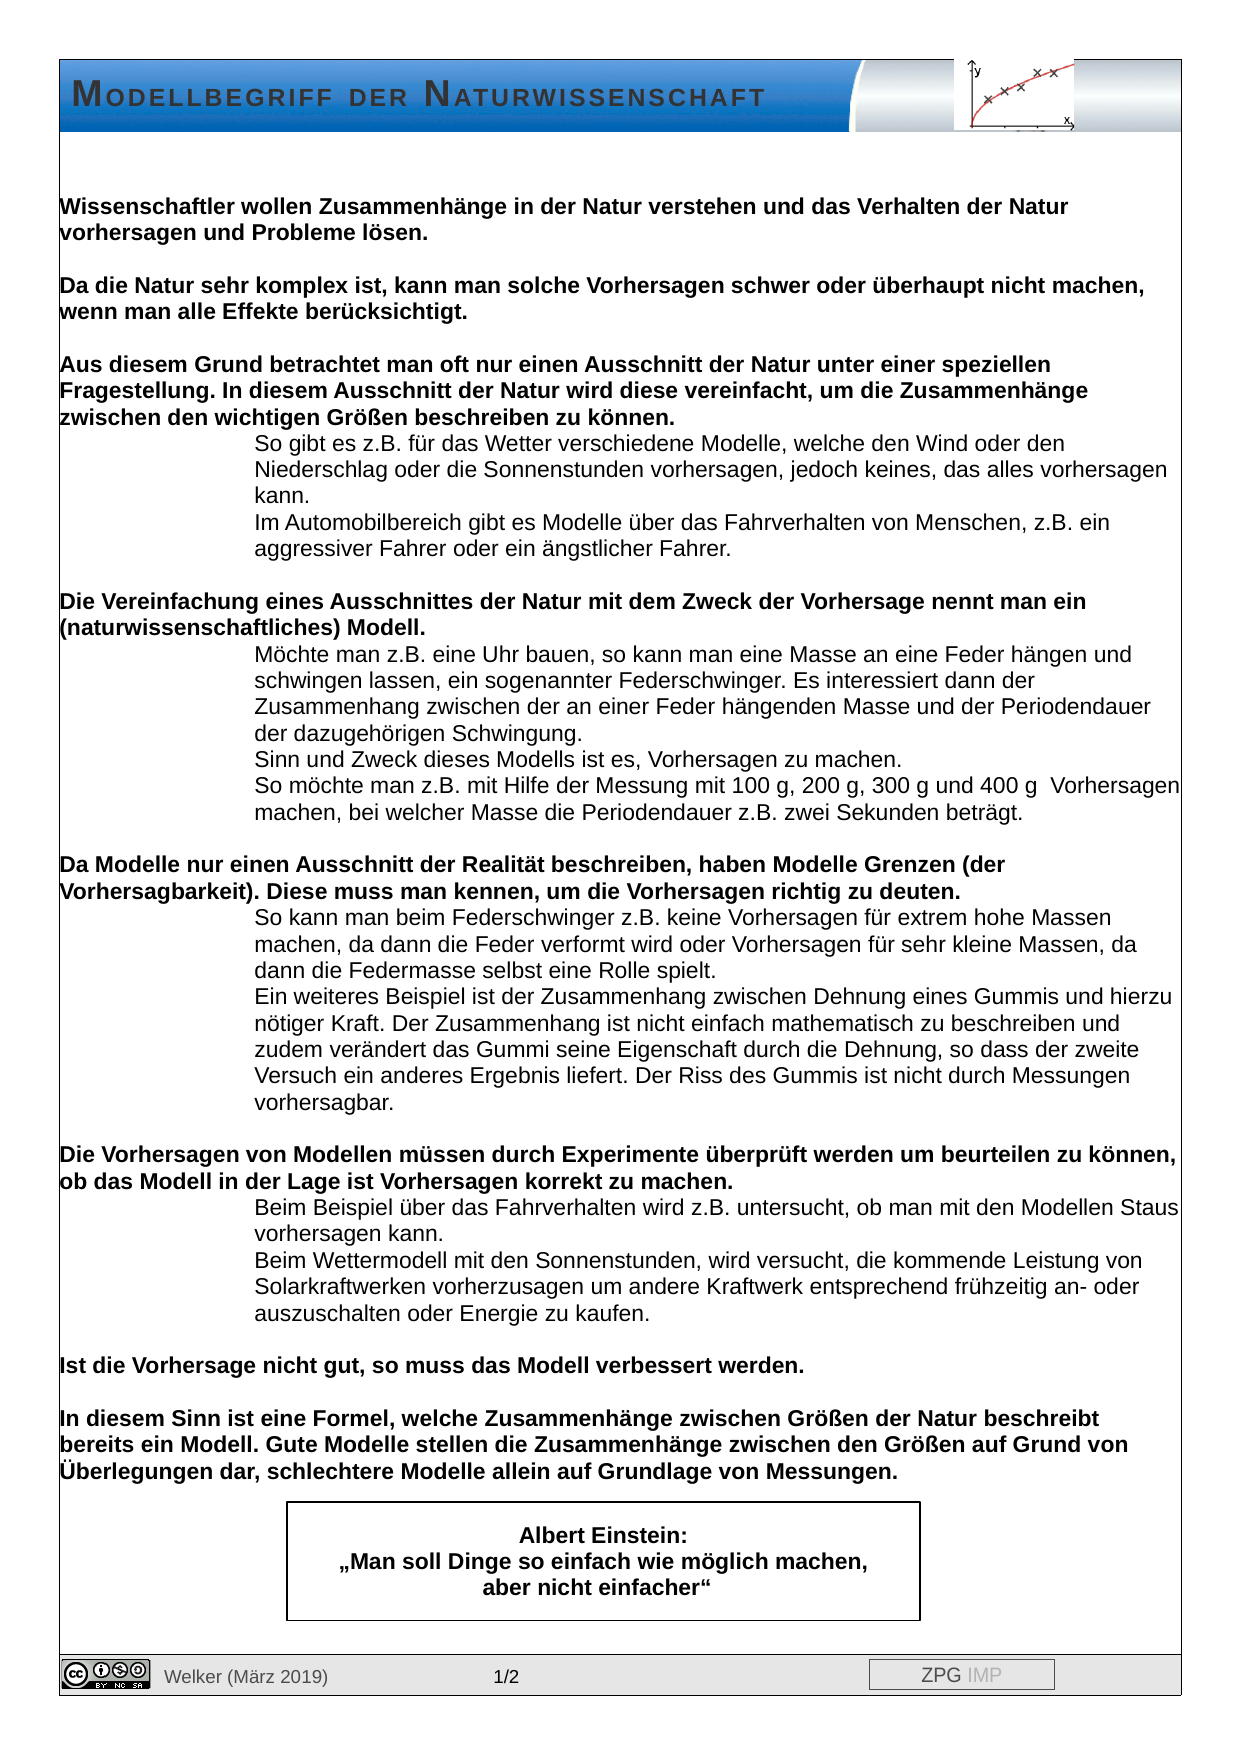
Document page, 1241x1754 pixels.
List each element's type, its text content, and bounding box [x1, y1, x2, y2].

text Möchte man z.B. eine Uhr bauen, so kann man eine Masse an eine Feder hängen und schwingen lassen, ein sogenannter Federschwinger. Es interessiert dann der Zusammenhang zwischen der an einer Feder hängenden Masse und der Periodendauer der dazugehörigen Schwingung. Sinn und Zweck dieses Modells ist es, Vorhersagen zu machen. So möchte man z.B. mit Hilfe der Messung mit 100 g, 200 g, 300 g und 400 g Vorhersagen machen, bei welcher Masse die Periodendauer z.B. zwei Sekunden beträgt. [60, 641, 1181, 825]
text Aus diesem Grund betrachtet man oft nur einen Ausschnitt der Natur unter einer speziellen Fragestellung. In diesem Ausschnitt der Natur wird diese vereinfacht, um die Zusammenhänge zwischen den wichtigen Größen beschreiben zu können. [60, 351, 1181, 430]
text Die Vorhersagen von Modellen müssen durch Experimente überprüft werden um beurteilen zu können, ob das Modell in der Lage ist Vorhersagen korrekt zu machen. [60, 1141, 1181, 1194]
text Ein weiteres Beispiel ist der Zusammenhang zwischen Dehnung eines Gummis und hierzu nötiger Kraft. Der Zusammenhang ist nicht einfach mathematisch zu beschreiben und zudem verändert das Gummi seine Eigenschaft durch die Dehnung, so dass der zweite Versuch ein anderes Ergebnis liefert. Der Riss des Gummis ist nicht durch Messungen vorhersagbar. [60, 983, 1181, 1115]
text Wissenschaftler wollen Zusammenhänge in der Natur verstehen und das Verhalten der Natur vorhersagen und Probleme lösen. [60, 193, 1181, 245]
picture [60, 59, 1181, 132]
text In diesem Sinn ist eine Formel, welche Zusammenhänge zwischen Größen der Natur beschreibt bereits ein Modell. Gute Modelle stellen die Zusammenhänge zwischen den Größen auf Grund von Überlegungen dar, schlechtere Modelle allein auf Grundlage von Messungen. [60, 1405, 1181, 1484]
text So kann man beim Federschwinger z.B. keine Vorhersagen für extrem hohe Massen machen, da dann die Feder verformt wird oder Vorhersagen für sehr kleine Massen, da dann die Federmasse selbst eine Rolle spielt. [60, 904, 1181, 983]
text So gibt es z.B. für das Wetter verschiedene Modelle, welche den Wind oder den Niederschlag oder die Sonnenstunden vorhersagen, jedoch keines, das alles vorhersagen kann. Im Automobilbereich gibt es Modelle über das Fahrverhalten von Menschen, z.B. ein aggressiver Fahrer oder ein ängstlicher Fahrer. [60, 430, 1181, 562]
text Da die Natur sehr komplex ist, kann man solche Vorhersagen schwer oder überhaupt nicht machen, wenn man alle Effekte berücksichtigt. [60, 272, 1181, 324]
text Ist die Vorhersage nicht gut, so muss das Modell verbessert werden. [60, 1352, 1181, 1378]
text Da Modelle nur einen Ausschnitt der Realität beschreiben, haben Modelle Grenzen (der Vorhersagbarkeit). Diese muss man kennen, um die Vorhersagen richtig zu deuten. [60, 851, 1181, 904]
picture [61, 1659, 151, 1689]
text Die Vereinfachung eines Ausschnittes der Natur mit dem Zweck der Vorhersage nennt man ein (naturwissenschaftliches) Modell. [60, 588, 1181, 641]
text Beim Beispiel über das Fahrverhalten wird z.B. untersucht, ob man mit den Modellen Staus vorhersagen kann. Beim Wettermodell mit den Sonnenstunden, wird versucht, die kommende Leistung von Solarkraftwerken vorherzusagen um andere Kraftwerk entsprechend frühzeitig an- oder auszuschalten oder Energie zu kaufen. [60, 1194, 1181, 1326]
